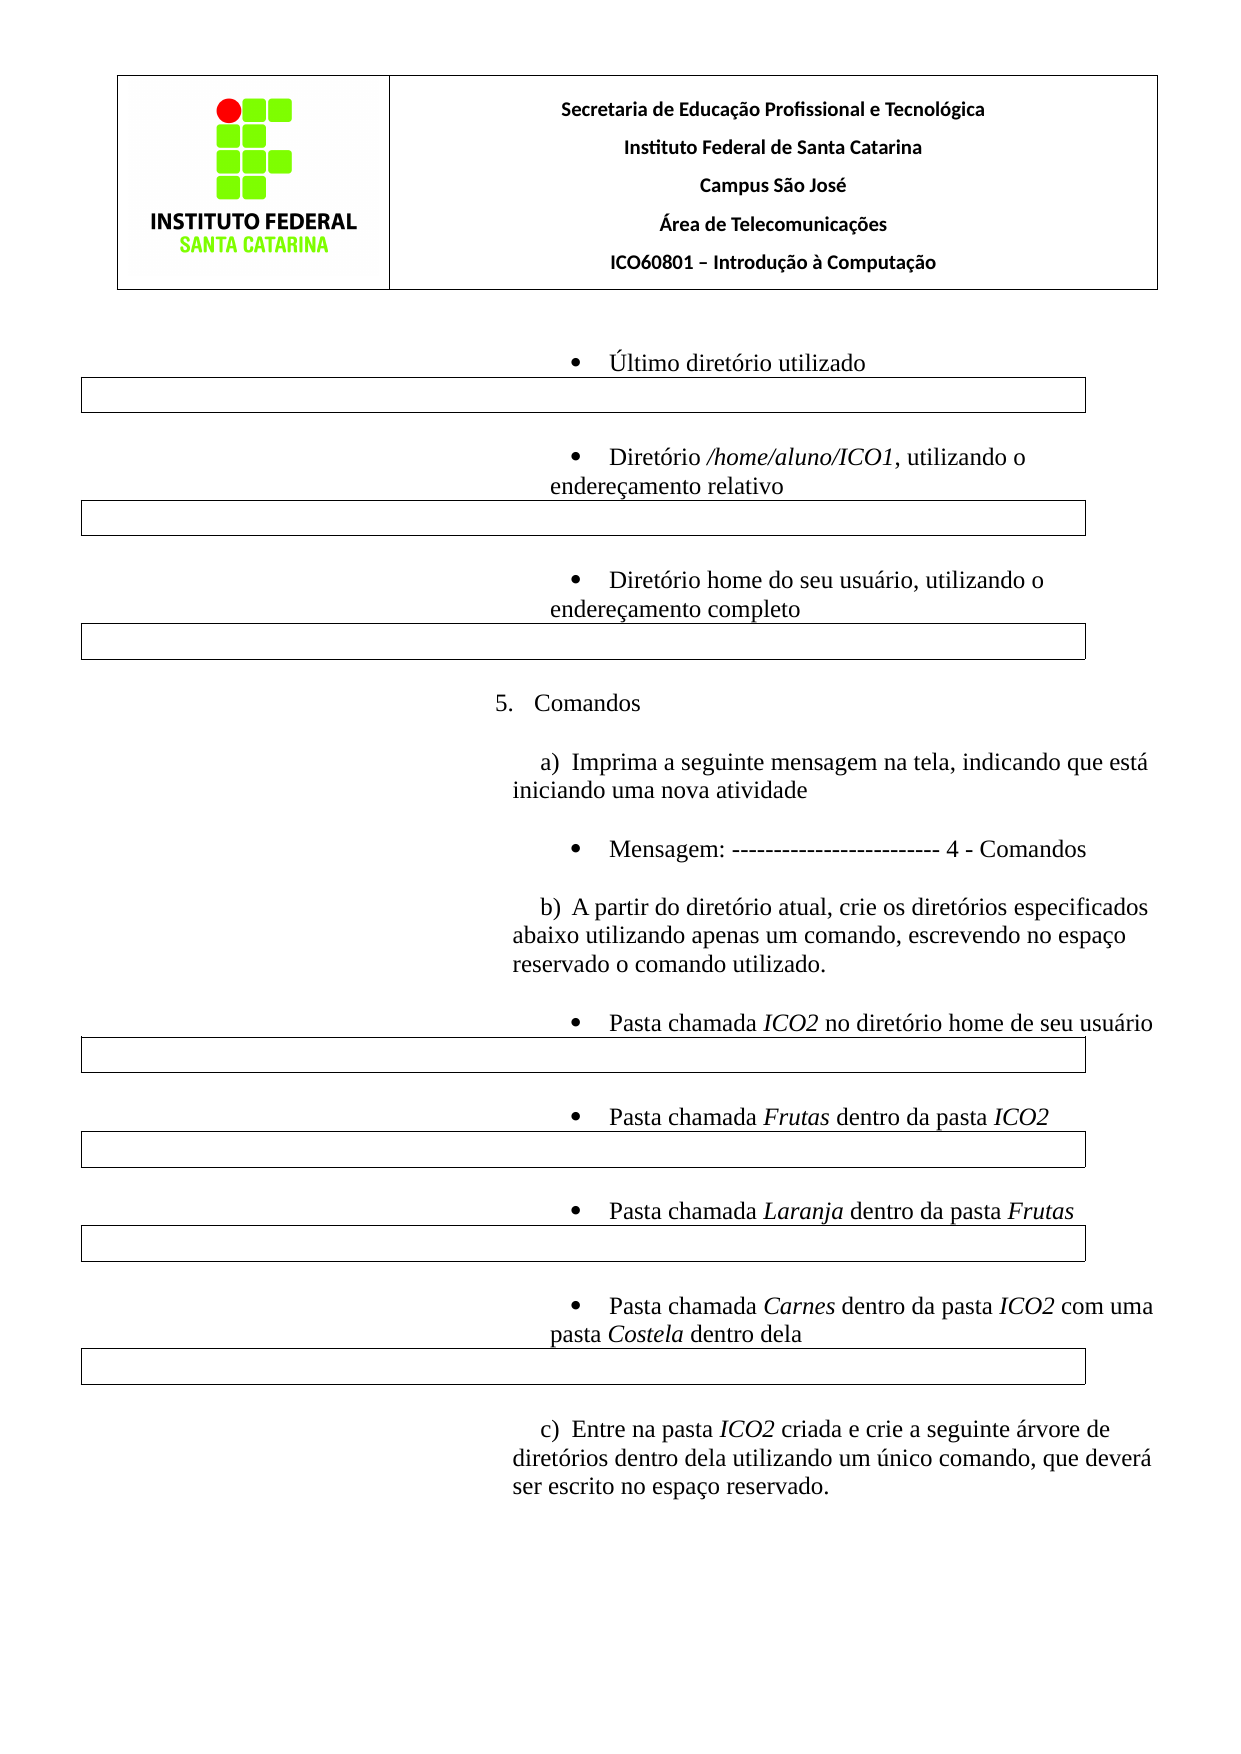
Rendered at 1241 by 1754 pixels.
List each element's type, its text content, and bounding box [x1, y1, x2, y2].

list Diretório home do seu usuário, utilizando o endereçamento completo [512, 565, 1165, 623]
list Pasta chamada Frutas dentro da pasta ICO2 [512, 1102, 1165, 1131]
table_header [82, 378, 1085, 412]
list Pasta chamada Laranja dentro da pasta Frutas [512, 1196, 1165, 1225]
list Pasta chamada Carnes dentro da pasta ICO2 com uma pasta Costela dentro dela [512, 1291, 1165, 1348]
list Último diretório utilizado [512, 348, 1165, 377]
table_header [82, 624, 1085, 658]
list Mensagem: ------------------------- 4 - Comandos [512, 834, 1165, 862]
table_header [82, 501, 1085, 535]
table_header [82, 1038, 1085, 1072]
list Comandos [429, 688, 1165, 717]
list A partir do diretório atual, crie os diretórios especificados abaixo utilizando apenas um comando, escrevendo no espaço reservado o comando utilizado. [475, 892, 1165, 978]
table_header [82, 1226, 1085, 1261]
table_header [82, 1349, 1085, 1384]
list Imprima a seguinte mensagem na tela, indicando que está iniciando uma nova atividade [475, 747, 1165, 804]
list Diretório /home/aluno/ICO1, utilizando o endereçamento relativo [512, 442, 1165, 500]
list Entre na pasta ICO2 criada e crie a seguinte árvore de diretórios dentro dela utilizando um único comando, que deverá ser escrito no espaço reservado. [475, 1414, 1165, 1500]
list Pasta chamada ICO2 no diretório home de seu usuário [512, 1008, 1165, 1036]
table_header [82, 1132, 1085, 1166]
